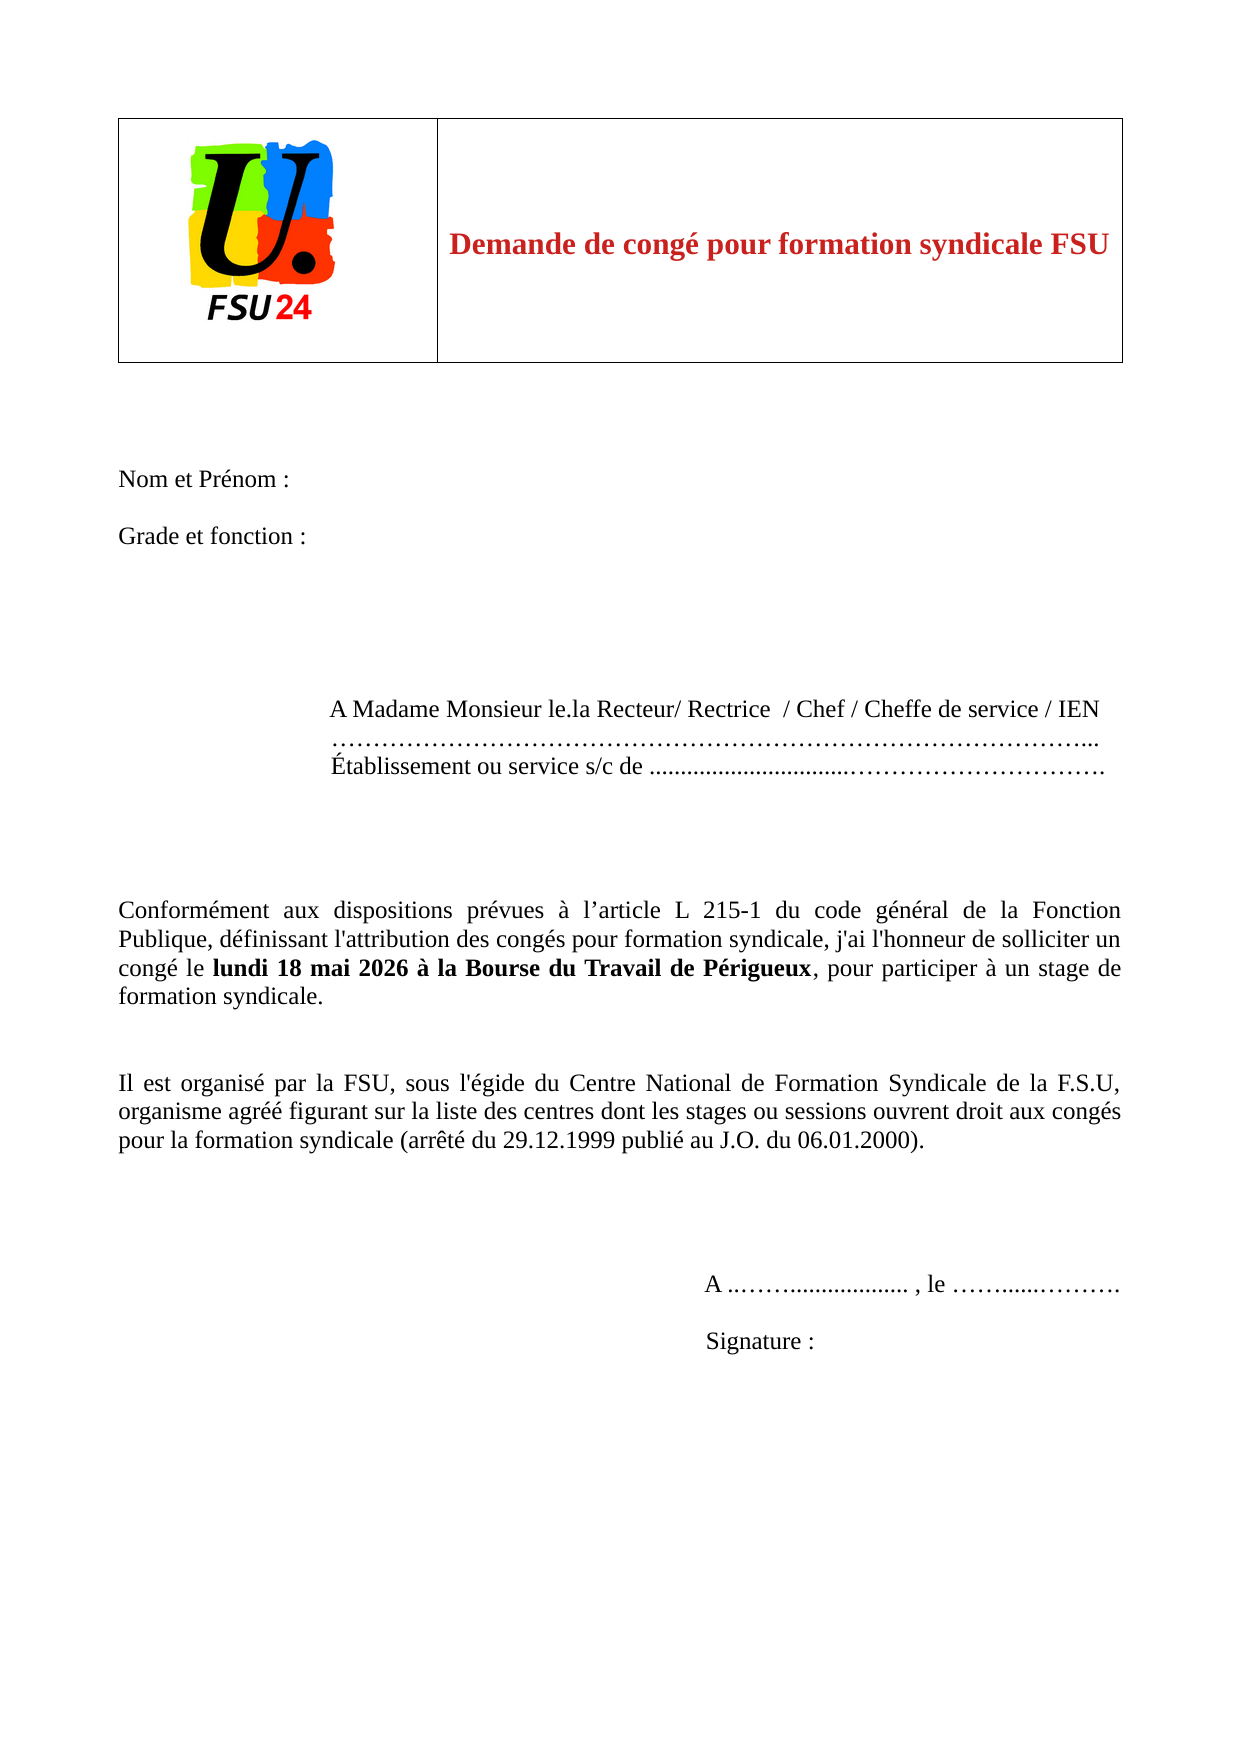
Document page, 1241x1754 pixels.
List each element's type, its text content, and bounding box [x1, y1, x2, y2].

text ………………………………………………………………………………... [118, 723, 1122, 751]
text Grade et fonction : [118, 521, 1122, 550]
text A Madame Monsieur le.la Recteur/ Rectrice / Chef / Cheffe de service / IEN [118, 694, 1122, 723]
table_header [119, 119, 437, 362]
text Il est organisé par la FSU, sous l'égide du Centre National de Formation Syndicale de la F.S.U, organisme agréé figurant sur la liste des centres dont les stages ou sessions ouvrent droit aux congés pour la formation syndicale (arrêté du 29.12.1999 publié au J.O. du 06.01.2000). [118, 1068, 1122, 1154]
text Signature : [118, 1326, 1122, 1355]
text Nom et Prénom : [118, 464, 1122, 493]
text Conformément aux dispositions prévues à l’article L 215-1 du code général de la Fonction Publique, définissant l'attribution des congés pour formation syndicale, j'ai l'honneur de solliciter un congé le lundi 18 mai 2026 à la Bourse du Travail de Périgueux, pour participer à un stage de formation syndicale. [118, 895, 1122, 1010]
text A ..……................... , le ……......………. [118, 1269, 1122, 1298]
text Établissement ou service s/c de ................................…………………………. [118, 751, 1122, 780]
table_header Demande de congé pour formation syndicale FSU [438, 119, 1122, 362]
picture [186, 138, 336, 323]
